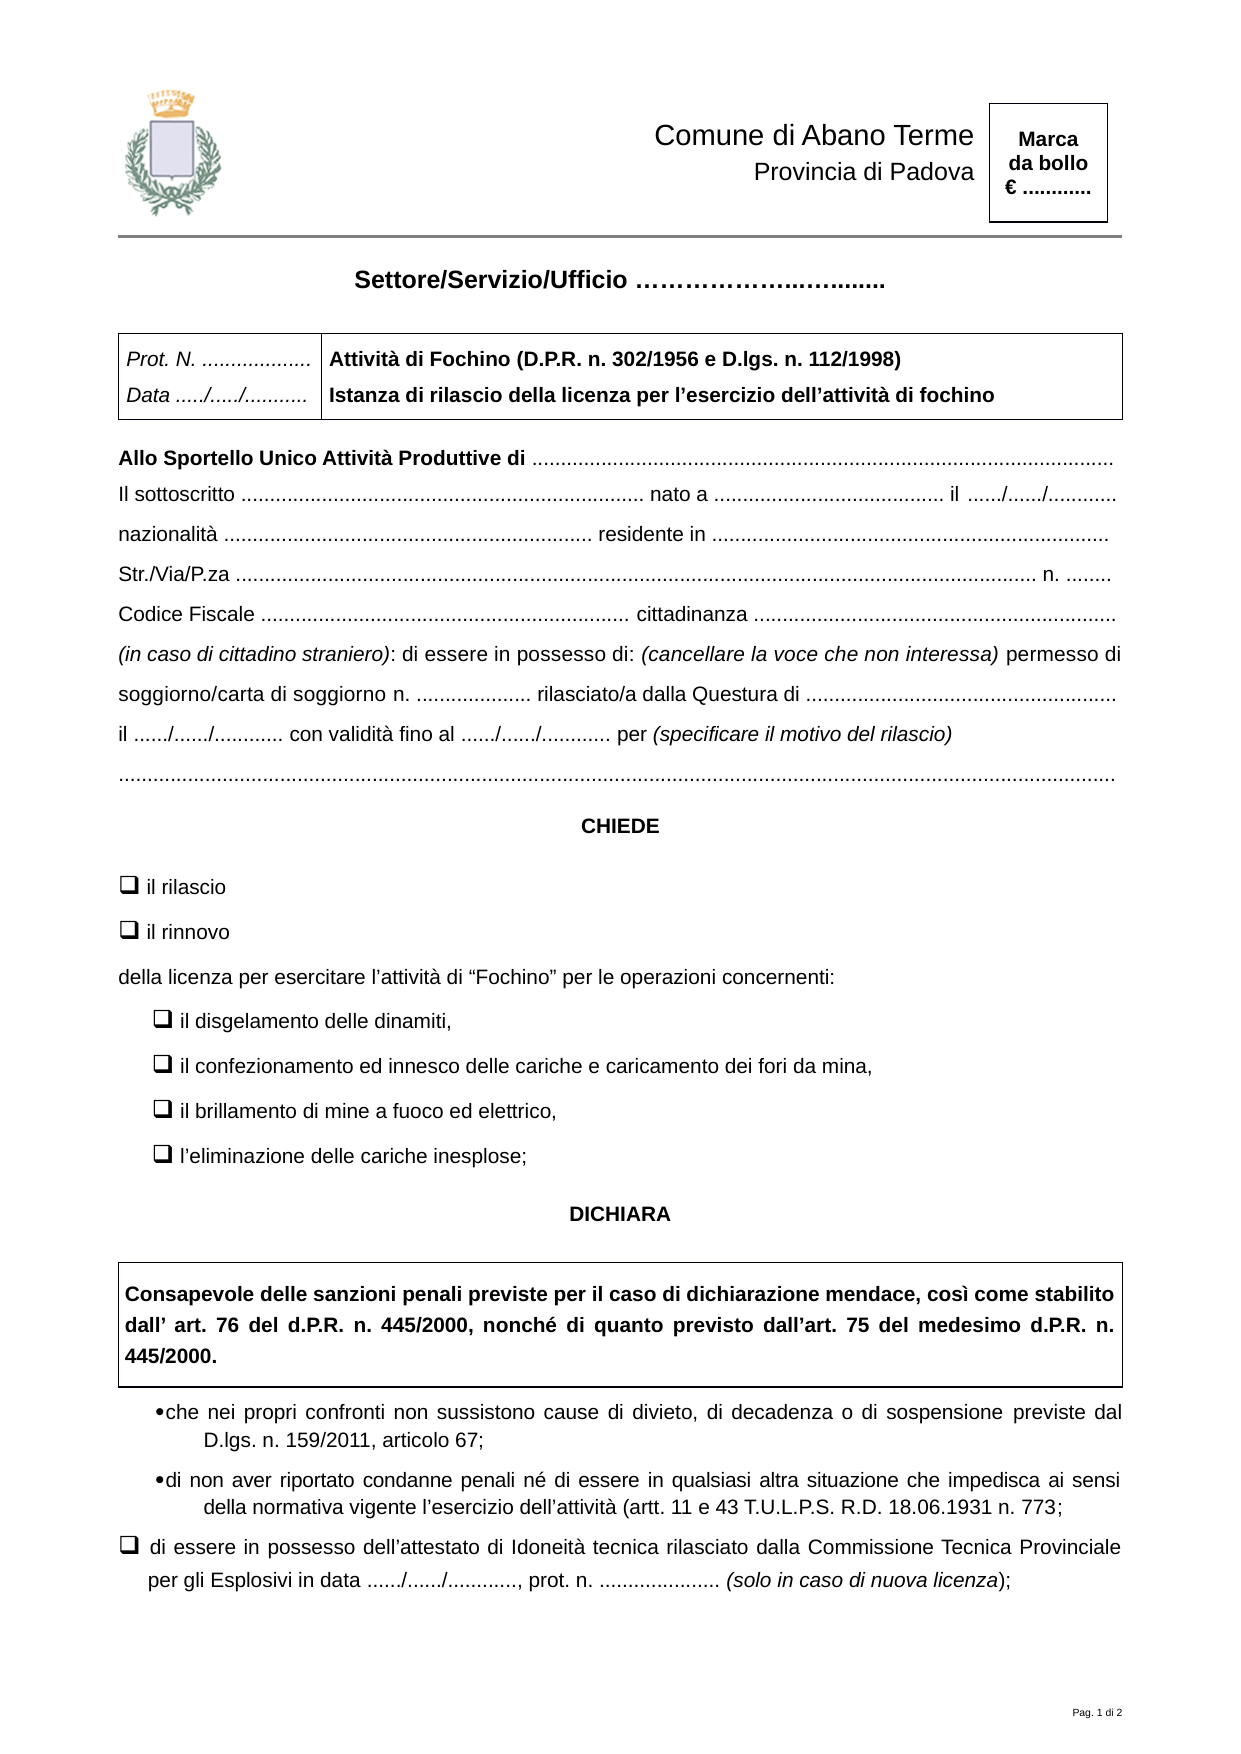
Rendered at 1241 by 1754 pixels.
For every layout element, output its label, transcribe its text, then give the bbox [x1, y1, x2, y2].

text Comune di Abano Terme [118, 118, 989, 152]
text  il brillamento di mine a fuoco ed elettrico, [152, 1099, 1122, 1124]
text (in caso di cittadino straniero): di essere in possesso di: (cancellare la voce che non interessa) permesso di [118, 642, 1122, 666]
text soggiorno/carta di soggiorno n. .................... rilasciato/a dalla Questura di ...................................................... [118, 682, 1122, 706]
text  il disgelamento delle dinamiti, [152, 1009, 1122, 1034]
table_header Attività di Fochino (D.P.R. n. 302/1956 e D.lgs. n. 112/1998) Istanza di rilascio della licenza per l’esercizio dell’attività di fochino [322, 334, 1122, 419]
text  il rilascio [118, 875, 1122, 900]
text  l’eliminazione delle cariche inesplose; [152, 1144, 1122, 1169]
picture [122, 185, 224, 219]
text CHIEDE [118, 814, 1122, 838]
text [1108, 157, 1122, 185]
text  il confezionamento ed innesco delle cariche e caricamento dei fori da mina, [152, 1054, 1122, 1079]
text ............................................................................................................................................................................. [118, 762, 1122, 786]
text Allo Sportello Unico Attività Produttive di ..................................................................................................... [118, 445, 1122, 469]
table_header Consapevole delle sanzioni penali previste per il caso di dichiarazione mendace, così come stabilito dall’ art. 76 del d.P.R. n. 445/2000, nonché di quanto previsto dall’art. 75 del medesimo d.P.R. n. 445/2000. [119, 1263, 1122, 1386]
text della licenza per esercitare l’attività di “Fochino” per le operazioni concernenti: [118, 965, 1122, 989]
text DICHIARA [118, 1201, 1122, 1225]
table_header Marca da bollo € ............ [990, 104, 1107, 221]
picture [122, 152, 224, 157]
text Str./Via/P.za ........................................................................................................................................... n. ........ [118, 562, 1122, 586]
text nazionalità ................................................................ residente in ..................................................................... [118, 522, 1122, 546]
list che nei propri confronti non sussistono cause di divieto, di decadenza o di sospensione previste dal D.lgs. n. 159/2011, articolo 67; [156, 1400, 1122, 1452]
text  il rinnovo [118, 920, 1122, 945]
picture [122, 87, 224, 118]
table_header Prot. N. ................... Data ...../...../........... [119, 334, 321, 419]
text Settore/Servizio/Ufficio ………………...…........ [118, 265, 1122, 293]
text Codice Fiscale ................................................................ cittadinanza ............................................................... [118, 602, 1122, 626]
text  di essere in possesso dell’attestato di Idoneità tecnica rilasciato dalla Commissione Tecnica Provinciale per gli Esplosivi in data ....../....../............, prot. n. ..................... (solo in caso di nuova licenza); [118, 1535, 1122, 1591]
text Provincia di Padova [118, 157, 989, 185]
text Il sottoscritto ...................................................................... nato a ........................................ il ....../....../............ [118, 482, 1122, 506]
text il ....../....../............ con validità fino al ....../....../............ per (specificare il motivo del rilascio) [118, 722, 1122, 746]
list di non aver riportato condanne penali né di essere in qualsiasi altra situazione che impedisca ai sensi della normativa vigente l’esercizio dell’attività (artt. 11 e 43 T.U.L.P.S. R.D. 18.06.1931 n. 773; [156, 1468, 1122, 1519]
text [1108, 118, 1122, 152]
